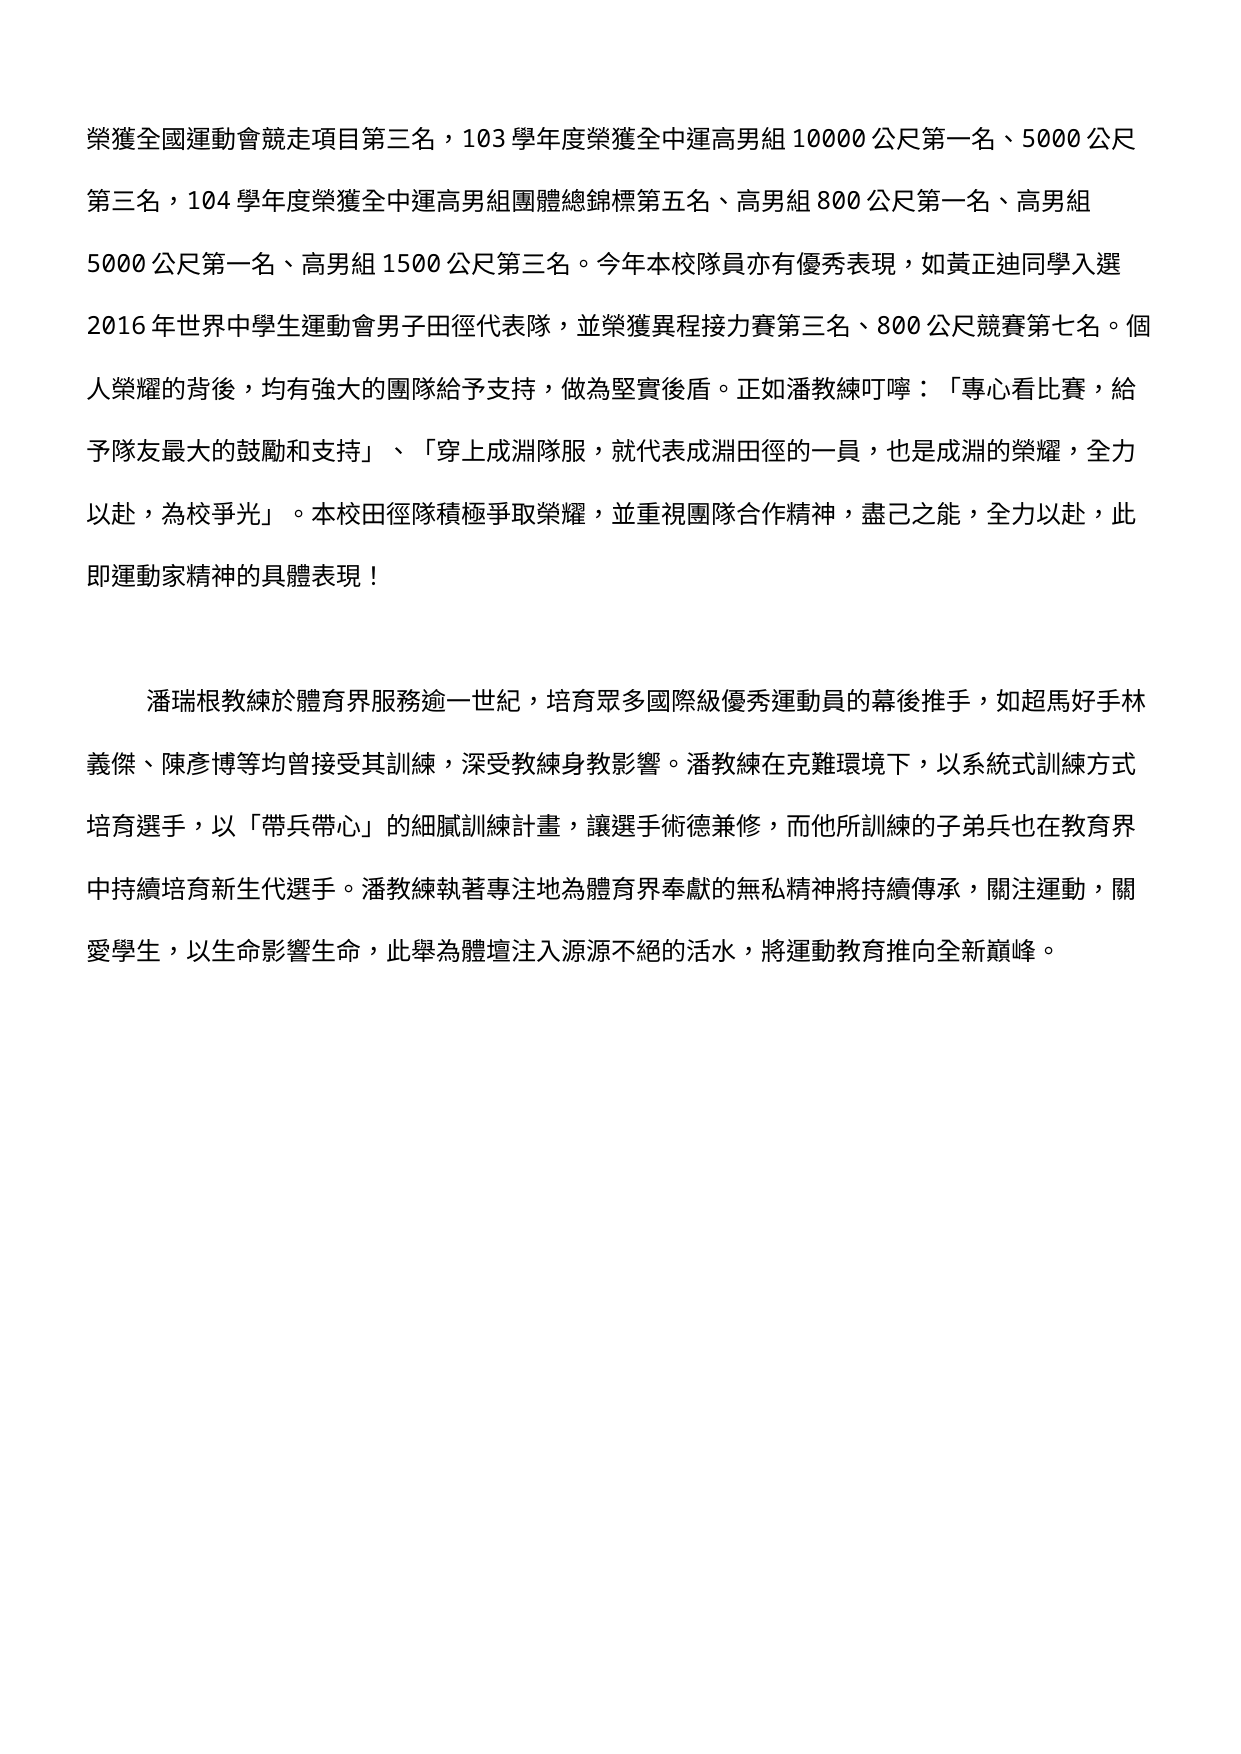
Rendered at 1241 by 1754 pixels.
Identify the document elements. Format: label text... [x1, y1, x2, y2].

table_header 榮獲全國運動會競走項目第三名，103學年度榮獲全中運高男組10000公尺第一名、5000公尺第三名，104學年度榮獲全中運高男組團體總錦標第五名、高男組800公尺第一名、高男組5000公尺第一名、高男組1500公尺第三名。今年本校隊員亦有優秀表現，如黃正迪同學入選2016年世界中學生運動會男子田徑代表隊，並榮獲異程接力賽第三名、800公尺競賽第七名。個人榮耀的背後，均有強大的團隊給予支持，做為堅實後盾。正如潘教練叮嚀：「專心看比賽，給予隊友最大的鼓勵和支持」、「穿上成淵隊服，就代表成淵田徑的一員，也是成淵的榮耀，全力以赴，為校爭光」。本校田徑隊積極爭取榮耀，並重視團隊合作精神，盡己之能，全力以赴，此即運動家精神的具體表現！ 潘瑞根教練於體育界服務逾一世紀，培育眾多國際級優秀運動員的幕後推手，如超馬好手林義傑、陳彥博等均曾接受其訓練，深受教練身教影響。潘教練在克難環境下，以系統式訓練方式培育選手，以「帶兵帶心」的細膩訓練計畫，讓選手術德兼修，而他所訓練的子弟兵也在教育界中持續培育新生代選手。潘教練執著專注地為體育界奉獻的無私精神將持續傳承，關注運動，關愛學生，以生命影響生命，此舉為體壇注入源源不絕的活水，將運動教育推向全新巔峰。 [75, 96, 1165, 1058]
